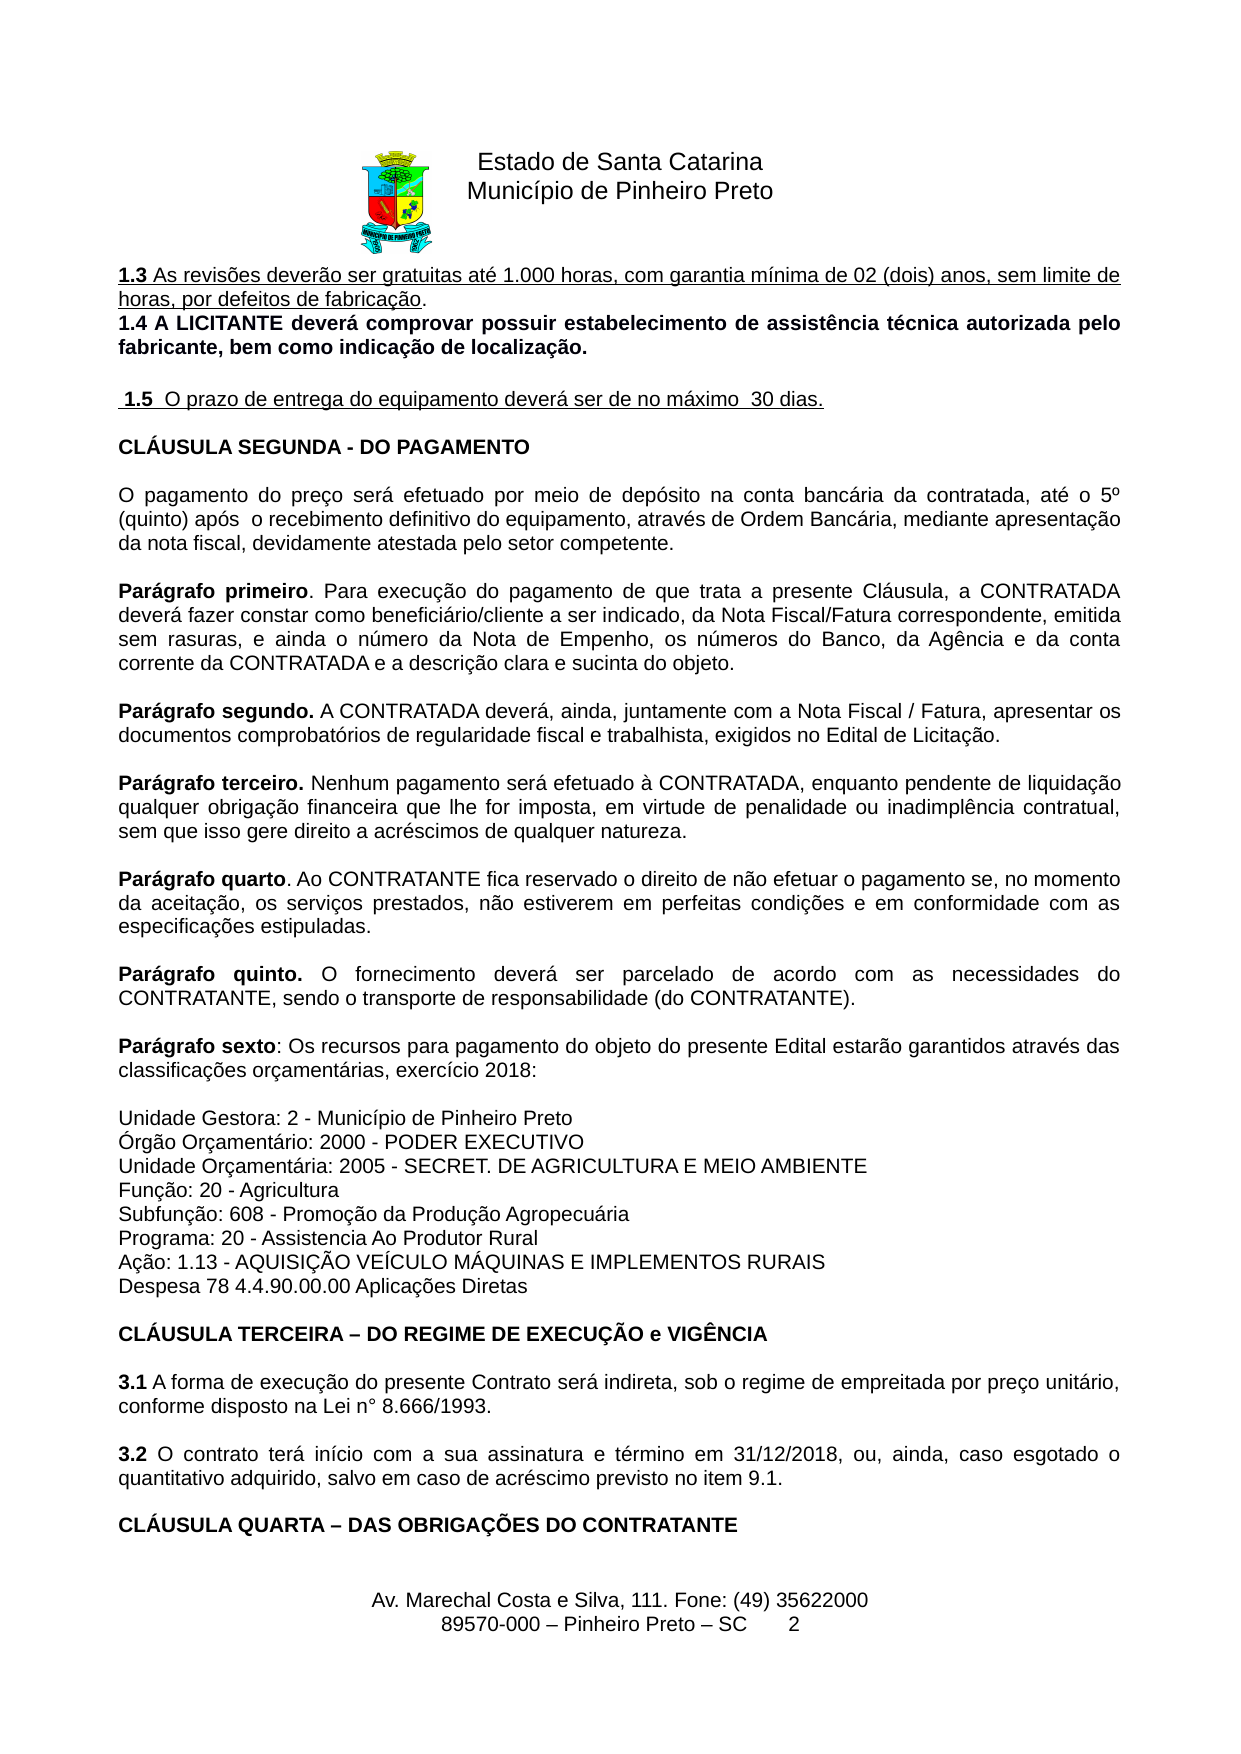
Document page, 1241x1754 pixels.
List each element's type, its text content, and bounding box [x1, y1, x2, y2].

text Subfunção: 608 - Promoção da Produção Agropecuária [118, 1202, 1122, 1226]
picture [360, 151, 433, 254]
text O pagamento do preço será efetuado por meio de depósito na conta bancária da contratada, até o 5º (quinto) após o recebimento definitivo do equipamento, através de Ordem Bancária, mediante apresentação da nota fiscal, devidamente atestada pelo setor competente. [118, 483, 1122, 555]
text CLÁUSULA QUARTA – DAS OBRIGAÇÕES DO CONTRATANTE [118, 1513, 1122, 1537]
text Parágrafo segundo. A CONTRATADA deverá, ainda, juntamente com a Nota Fiscal / Fatura, apresentar os documentos comprobatórios de regularidade fiscal e trabalhista, exigidos no Edital de Licitação. [118, 699, 1122, 747]
text Parágrafo quinto. O fornecimento deverá ser parcelado de acordo com as necessidades do CONTRATANTE, sendo o transporte de responsabilidade (do CONTRATANTE). [118, 962, 1122, 1010]
text Parágrafo primeiro. Para execução do pagamento de que trata a presente Cláusula, a CONTRATADA deverá fazer constar como beneficiário/cliente a ser indicado, da Nota Fiscal/Fatura correspondente, emitida sem rasuras, e ainda o número da Nota de Empenho, os números do Banco, da Agência e da conta corrente da CONTRATADA e a descrição clara e sucinta do objeto. [118, 579, 1122, 675]
text 3.1 A forma de execução do presente Contrato será indireta, sob o regime de empreitada por preço unitário, conforme disposto na Lei n° 8.666/1993. [118, 1369, 1122, 1417]
text Ação: 1.13 - AQUISIÇÃO VEÍCULO MÁQUINAS E IMPLEMENTOS RURAIS [118, 1250, 1122, 1274]
text Programa: 20 - Assistencia Ao Produtor Rural [118, 1226, 1122, 1250]
text Unidade Orçamentária: 2005 - SECRET. DE AGRICULTURA E MEIO AMBIENTE [118, 1154, 1122, 1178]
text 3.2 O contrato terá início com a sua assinatura e término em 31/12/2018, ou, ainda, caso esgotado o quantitativo adquirido, salvo em caso de acréscimo previsto no item 9.1. [118, 1441, 1122, 1489]
text 1.4 A LICITANTE deverá comprovar possuir estabelecimento de assistência técnica autorizada pelo fabricante, bem como indicação de localização. [118, 311, 1122, 358]
text Despesa 78 4.4.90.00.00 Aplicações Diretas [118, 1274, 1122, 1298]
text CLÁUSULA TERCEIRA – DO REGIME DE EXECUÇÃO e VIGÊNCIA [118, 1322, 1122, 1346]
text Parágrafo quarto. Ao CONTRATANTE fica reservado o direito de não efetuar o pagamento se, no momento da aceitação, os serviços prestados, não estiverem em perfeitas condições e em conformidade com as especificações estipuladas. [118, 866, 1122, 938]
text Parágrafo sexto: Os recursos para pagamento do objeto do presente Edital estarão garantidos através das classificações orçamentárias, exercício 2018: [118, 1034, 1122, 1082]
text 1.5 O prazo de entrega do equipamento deverá ser de no máximo 30 dias. [118, 387, 1122, 411]
text CLÁUSULA SEGUNDA - DO PAGAMENTO [118, 435, 1122, 459]
text Órgão Orçamentário: 2000 - PODER EXECUTIVO [118, 1130, 1122, 1154]
text 1.3 As revisões deverão ser gratuitas até 1.000 horas, com garantia mínima de 02 (dois) anos, sem limite de horas, por defeitos de fabricação. [118, 263, 1122, 311]
text Função: 20 - Agricultura [118, 1178, 1122, 1202]
text Unidade Gestora: 2 - Município de Pinheiro Preto [118, 1106, 1122, 1130]
text Parágrafo terceiro. Nenhum pagamento será efetuado à CONTRATADA, enquanto pendente de liquidação qualquer obrigação financeira que lhe for imposta, em virtude de penalidade ou inadimplência contratual, sem que isso gere direito a acréscimos de qualquer natureza. [118, 771, 1122, 842]
